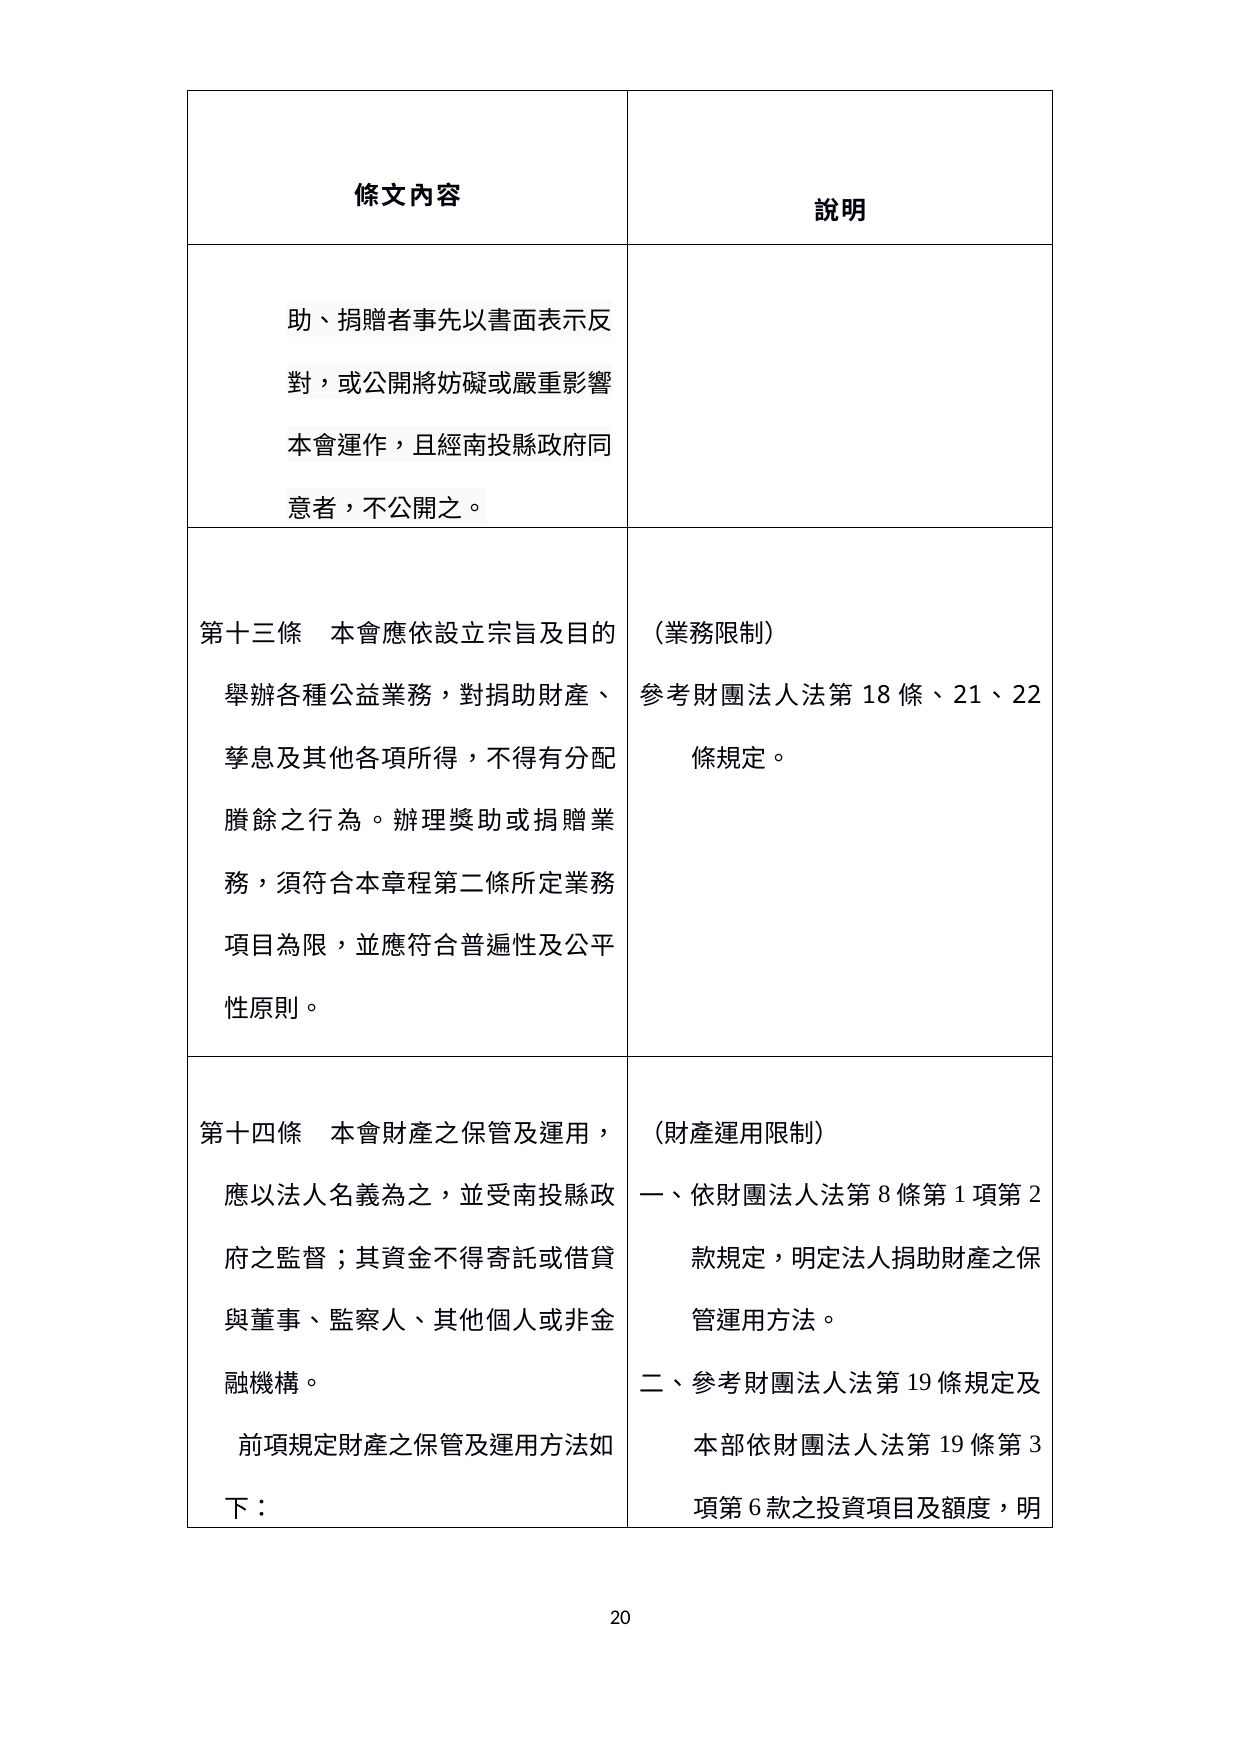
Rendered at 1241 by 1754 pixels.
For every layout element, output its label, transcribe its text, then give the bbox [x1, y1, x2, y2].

table_cell （業務限制） 參考財團法人法第18條、21、22條規定。 [628, 528, 1052, 1056]
table_cell 第十三條 本會應依設立宗旨及目的舉辦各種公益業務，對捐助財產、孳息及其他各項所得，不得有分配賸餘之行為。辦理獎助或捐贈業務，須符合本章程第二條所定業務項目為限，並應符合普遍性及公平性原則。 [188, 528, 627, 1056]
table_header 條文內容 [188, 91, 627, 244]
table_cell 第十四條 本會財產之保管及運用，應以法人名義為之，並受南投縣政府之監督；其資金不得寄託或借貸與董事、監察人、其他個人或非金融機構。 前項規定財產之保管及運用方法如下： [188, 1057, 627, 1527]
table_cell 助、捐贈者事先以書面表示反對，或公開將妨礙或嚴重影響本會運作，且經南投縣政府同意者，不公開之。 [188, 245, 627, 527]
table_cell [628, 245, 1052, 527]
table_header 說明 [628, 91, 1052, 244]
table_cell （財產運用限制） 一、依財團法人法第8條第1項第2款規定，明定法人捐助財產之保管運用方法。 二、參考財團法人法第19條規定及本部依財團法人法第19條第3項第6款之投資項目及額度，明 [628, 1057, 1052, 1527]
